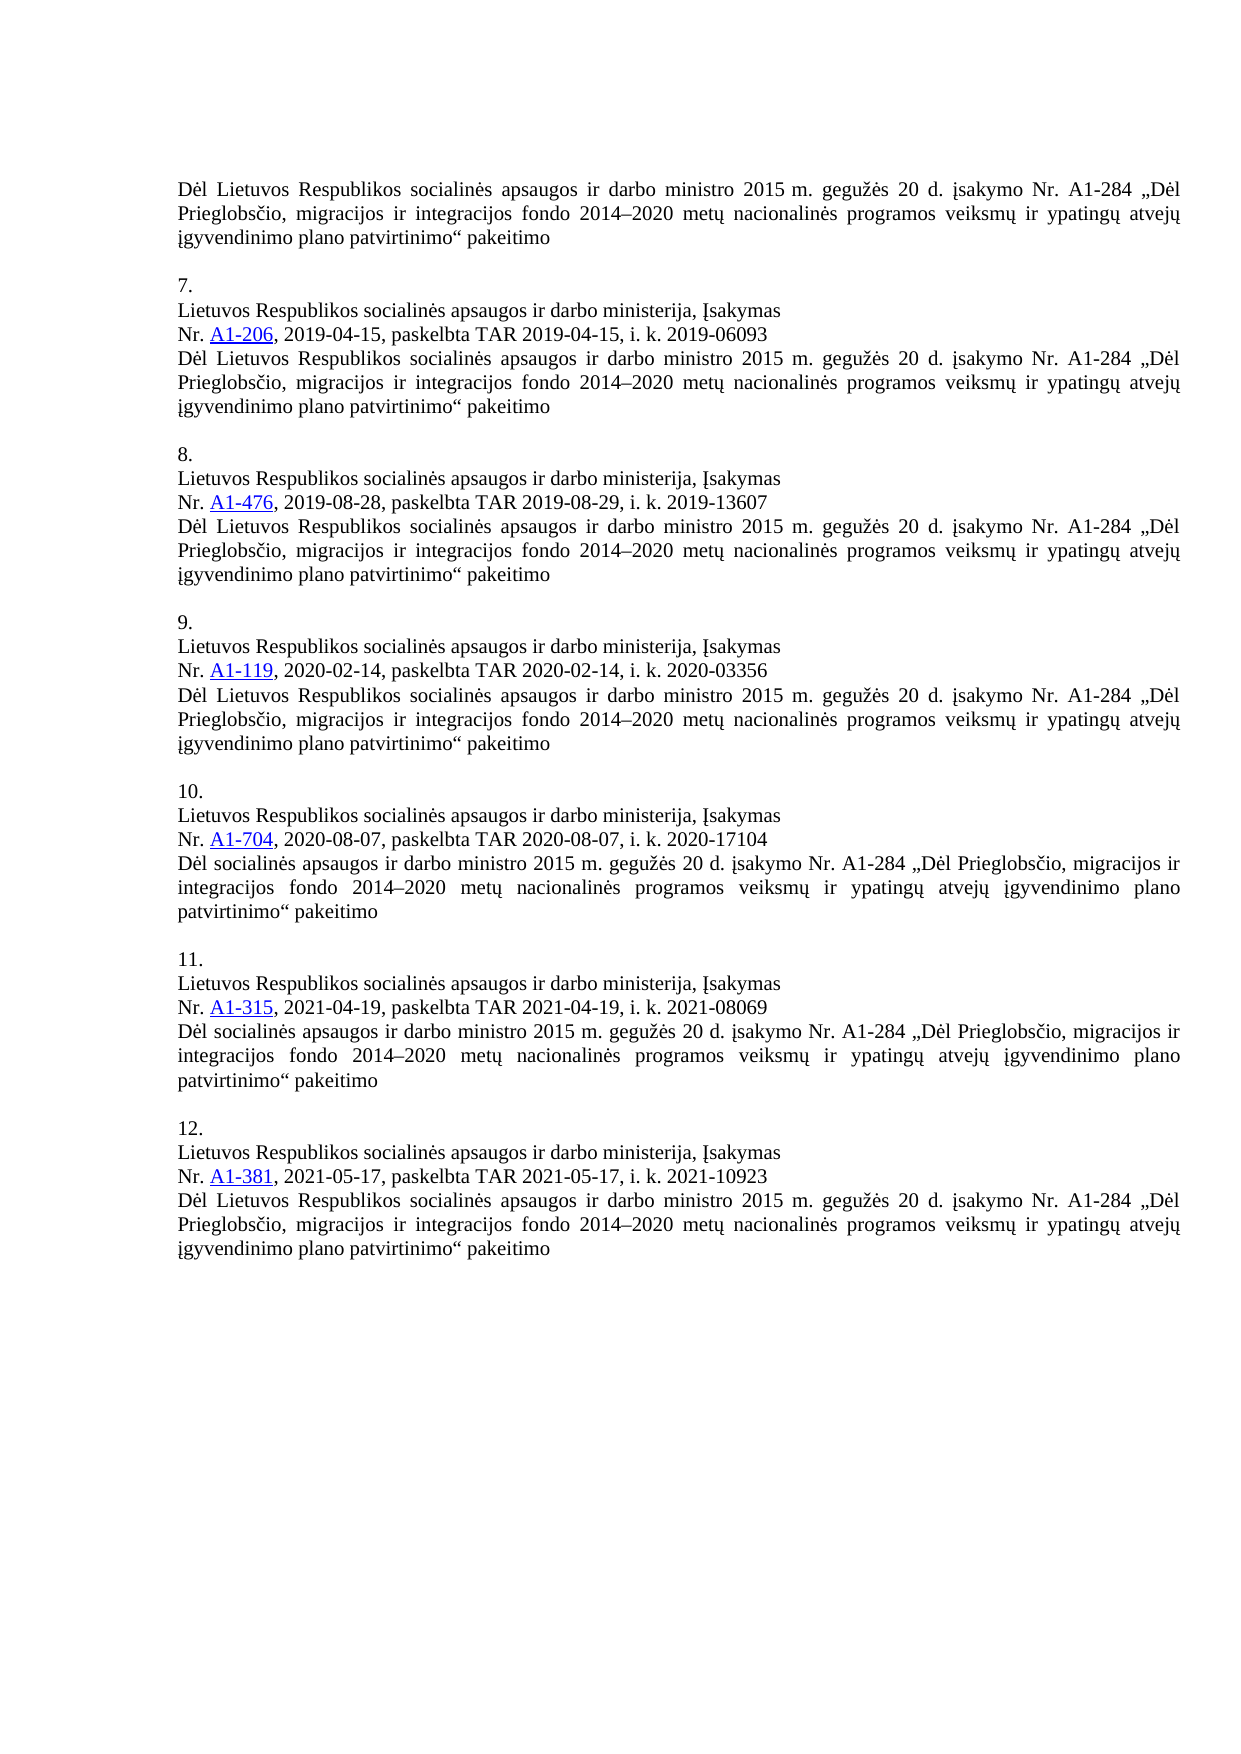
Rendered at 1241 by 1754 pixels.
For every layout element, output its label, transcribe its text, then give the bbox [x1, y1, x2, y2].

text Dėl socialinės apsaugos ir darbo ministro 2015 m. gegužės 20 d. įsakymo Nr. A1-284 „Dėl Prieglobsčio, migracijos ir integracijos fondo 2014–2020 metų nacionalinės programos veiksmų ir ypatingų atvejų įgyvendinimo plano patvirtinimo“ pakeitimo [177, 1019, 1181, 1092]
text 8. [177, 442, 1181, 466]
text Dėl Lietuvos Respublikos socialinės apsaugos ir darbo ministro 2015 m. gegužės 20 d. įsakymo Nr. A1-284 „Dėl Prieglobsčio, migracijos ir integracijos fondo 2014–2020 metų nacionalinės programos veiksmų ir ypatingų atvejų įgyvendinimo plano patvirtinimo“ pakeitimo [177, 1188, 1181, 1260]
text Nr. A1-206, 2019-04-15, paskelbta TAR 2019-04-15, i. k. 2019-06093 [177, 322, 1181, 346]
text Nr. A1-476, 2019-08-28, paskelbta TAR 2019-08-29, i. k. 2019-13607 [177, 490, 1181, 514]
text 12. [177, 1116, 1181, 1140]
text 11. [177, 947, 1181, 971]
text Lietuvos Respublikos socialinės apsaugos ir darbo ministerija, Įsakymas [177, 971, 1181, 995]
text Nr. A1-704, 2020-08-07, paskelbta TAR 2020-08-07, i. k. 2020-17104 [177, 827, 1181, 851]
text Dėl Lietuvos Respublikos socialinės apsaugos ir darbo ministro 2015 m. gegužės 20 d. įsakymo Nr. A1-284 „Dėl Prieglobsčio, migracijos ir integracijos fondo 2014–2020 metų nacionalinės programos veiksmų ir ypatingų atvejų įgyvendinimo plano patvirtinimo“ pakeitimo [177, 682, 1181, 755]
text 7. [177, 273, 1181, 297]
text Lietuvos Respublikos socialinės apsaugos ir darbo ministerija, Įsakymas [177, 634, 1181, 658]
text Nr. A1-381, 2021-05-17, paskelbta TAR 2021-05-17, i. k. 2021-10923 [177, 1164, 1181, 1188]
text Dėl socialinės apsaugos ir darbo ministro 2015 m. gegužės 20 d. įsakymo Nr. A1-284 „Dėl Prieglobsčio, migracijos ir integracijos fondo 2014–2020 metų nacionalinės programos veiksmų ir ypatingų atvejų įgyvendinimo plano patvirtinimo“ pakeitimo [177, 851, 1181, 923]
text Nr. A1-315, 2021-04-19, paskelbta TAR 2021-04-19, i. k. 2021-08069 [177, 995, 1181, 1019]
text Lietuvos Respublikos socialinės apsaugos ir darbo ministerija, Įsakymas [177, 1140, 1181, 1164]
text 10. [177, 779, 1181, 803]
text Nr. A1-119, 2020-02-14, paskelbta TAR 2020-02-14, i. k. 2020-03356 [177, 658, 1181, 682]
text Dėl Lietuvos Respublikos socialinės apsaugos ir darbo ministro 2015 m. gegužės 20 d. įsakymo Nr. A1-284 „Dėl Prieglobsčio, migracijos ir integracijos fondo 2014–2020 metų nacionalinės programos veiksmų ir ypatingų atvejų įgyvendinimo plano patvirtinimo“ pakeitimo [177, 514, 1181, 586]
text Lietuvos Respublikos socialinės apsaugos ir darbo ministerija, Įsakymas [177, 803, 1181, 827]
text Dėl Lietuvos Respublikos socialinės apsaugos ir darbo ministro 2015 m. gegužės 20 d. įsakymo Nr. A1-284 „Dėl Prieglobsčio, migracijos ir integracijos fondo 2014–2020 metų nacionalinės programos veiksmų ir ypatingų atvejų įgyvendinimo plano patvirtinimo“ pakeitimo [177, 177, 1181, 249]
text Dėl Lietuvos Respublikos socialinės apsaugos ir darbo ministro 2015 m. gegužės 20 d. įsakymo Nr. A1-284 „Dėl Prieglobsčio, migracijos ir integracijos fondo 2014–2020 metų nacionalinės programos veiksmų ir ypatingų atvejų įgyvendinimo plano patvirtinimo“ pakeitimo [177, 346, 1181, 418]
text Lietuvos Respublikos socialinės apsaugos ir darbo ministerija, Įsakymas [177, 466, 1181, 490]
text 9. [177, 610, 1181, 634]
text Lietuvos Respublikos socialinės apsaugos ir darbo ministerija, Įsakymas [177, 297, 1181, 322]
